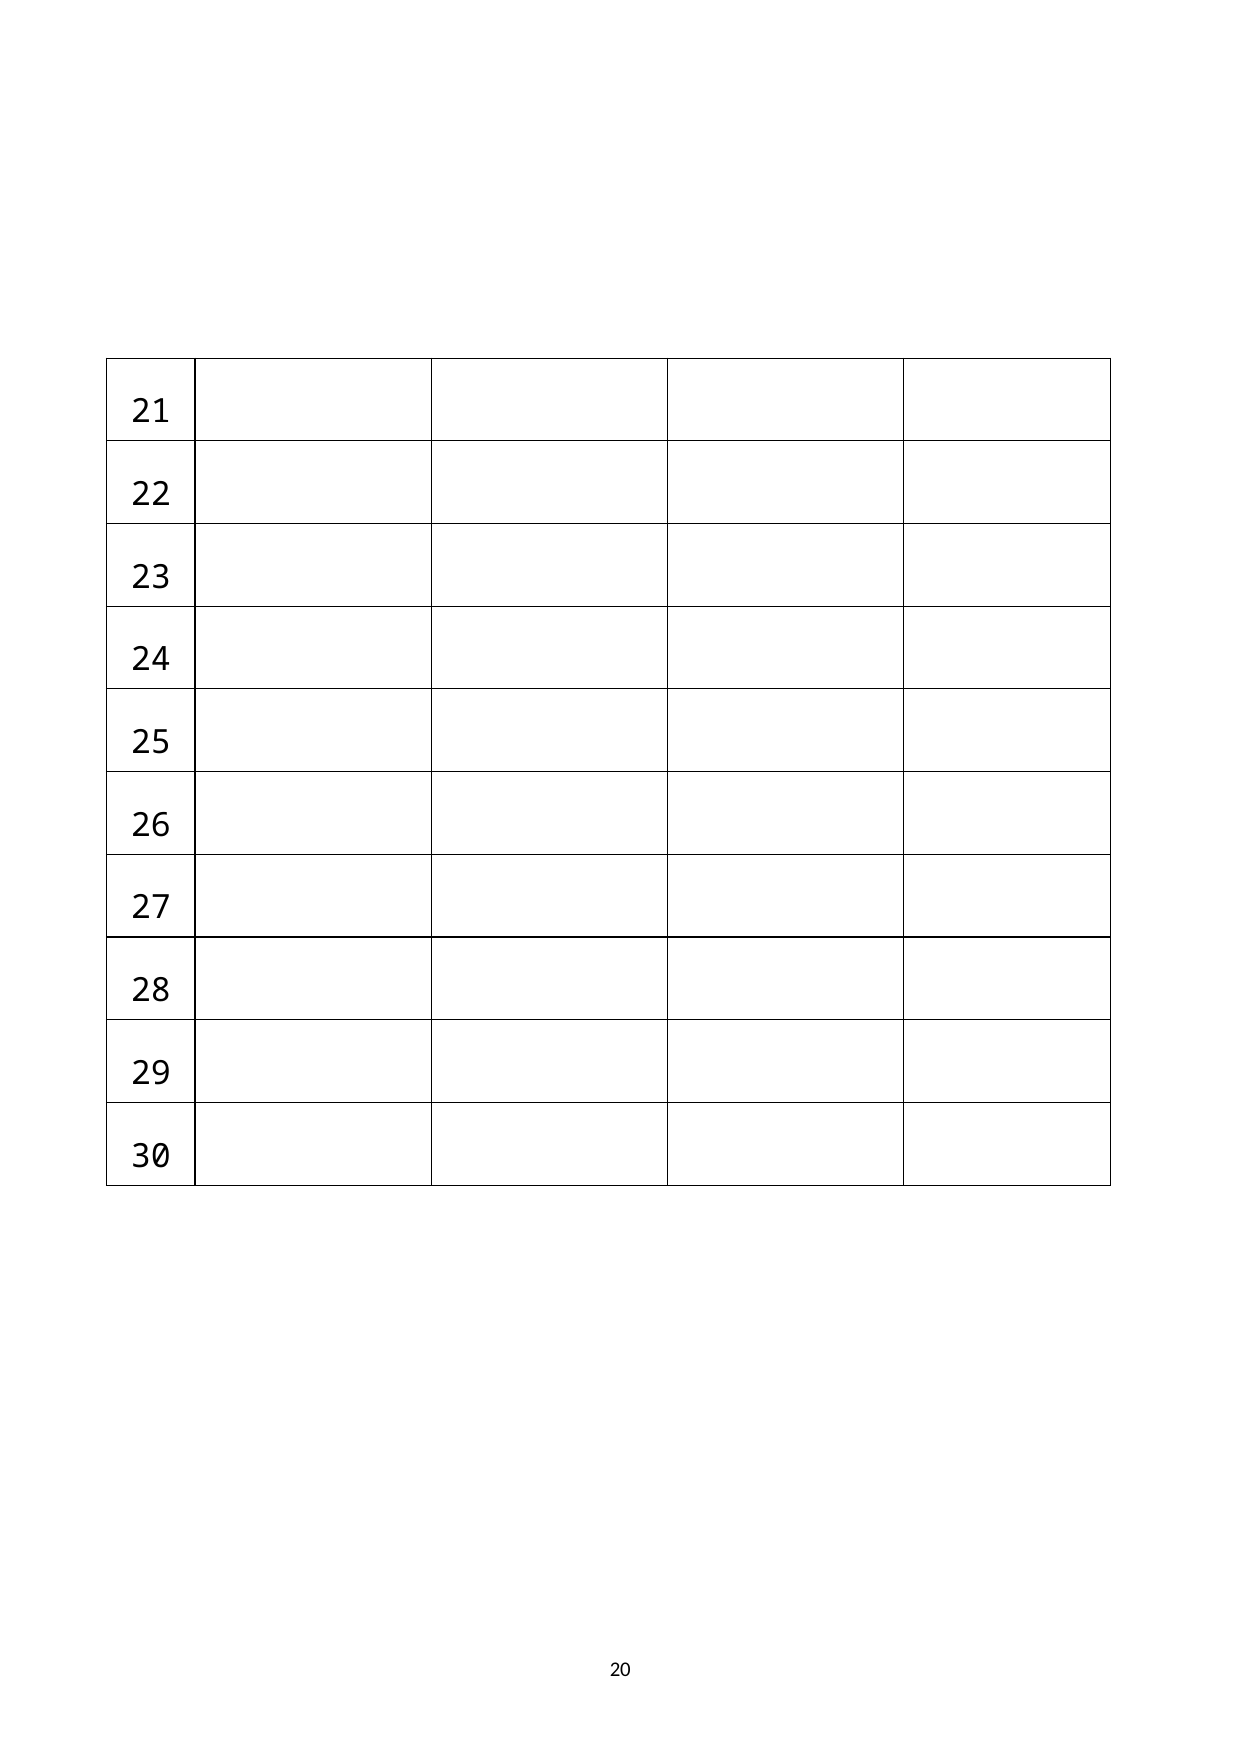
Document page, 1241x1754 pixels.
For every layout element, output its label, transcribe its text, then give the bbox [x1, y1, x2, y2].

table_cell 27 [107, 855, 194, 936]
table_cell [904, 607, 1110, 688]
table_cell [904, 441, 1110, 523]
table_cell [196, 689, 431, 771]
table_cell [904, 524, 1110, 606]
table_cell [432, 1103, 667, 1184]
table_cell [196, 359, 431, 440]
table_cell 23 [107, 524, 194, 606]
table_cell [904, 772, 1110, 854]
table_cell 30 [107, 1103, 194, 1184]
table_cell [904, 938, 1110, 1019]
table_cell 21 [107, 359, 194, 440]
table_cell [432, 855, 667, 936]
table_cell [432, 524, 667, 606]
table_cell [196, 1020, 431, 1102]
table_cell [432, 359, 667, 440]
table_cell [668, 524, 903, 606]
table_cell [904, 359, 1110, 440]
table_cell [668, 359, 903, 440]
table_cell [196, 938, 431, 1019]
table_cell [668, 607, 903, 688]
table_cell [432, 607, 667, 688]
table_cell [196, 772, 431, 854]
table_cell [668, 855, 903, 936]
table_cell [432, 938, 667, 1019]
table_cell [668, 938, 903, 1019]
table_cell [668, 772, 903, 854]
table_cell [904, 855, 1110, 936]
table_cell [432, 441, 667, 523]
table_cell [196, 441, 431, 523]
table_cell [432, 689, 667, 771]
table_cell [196, 607, 431, 688]
table_cell [196, 524, 431, 606]
table_cell [432, 1020, 667, 1102]
table_cell 25 [107, 689, 194, 771]
table_cell 26 [107, 772, 194, 854]
table_cell [196, 1103, 431, 1184]
table_cell [432, 772, 667, 854]
table_cell 28 [107, 938, 194, 1019]
table_cell 22 [107, 441, 194, 523]
table_cell 24 [107, 607, 194, 688]
table_cell [668, 1103, 903, 1184]
table_cell [668, 1020, 903, 1102]
table_cell [668, 441, 903, 523]
table_cell [668, 689, 903, 771]
table_cell [904, 1020, 1110, 1102]
table_cell [904, 1103, 1110, 1184]
table_cell [904, 689, 1110, 771]
table_cell [196, 855, 431, 936]
table_cell 29 [107, 1020, 194, 1102]
